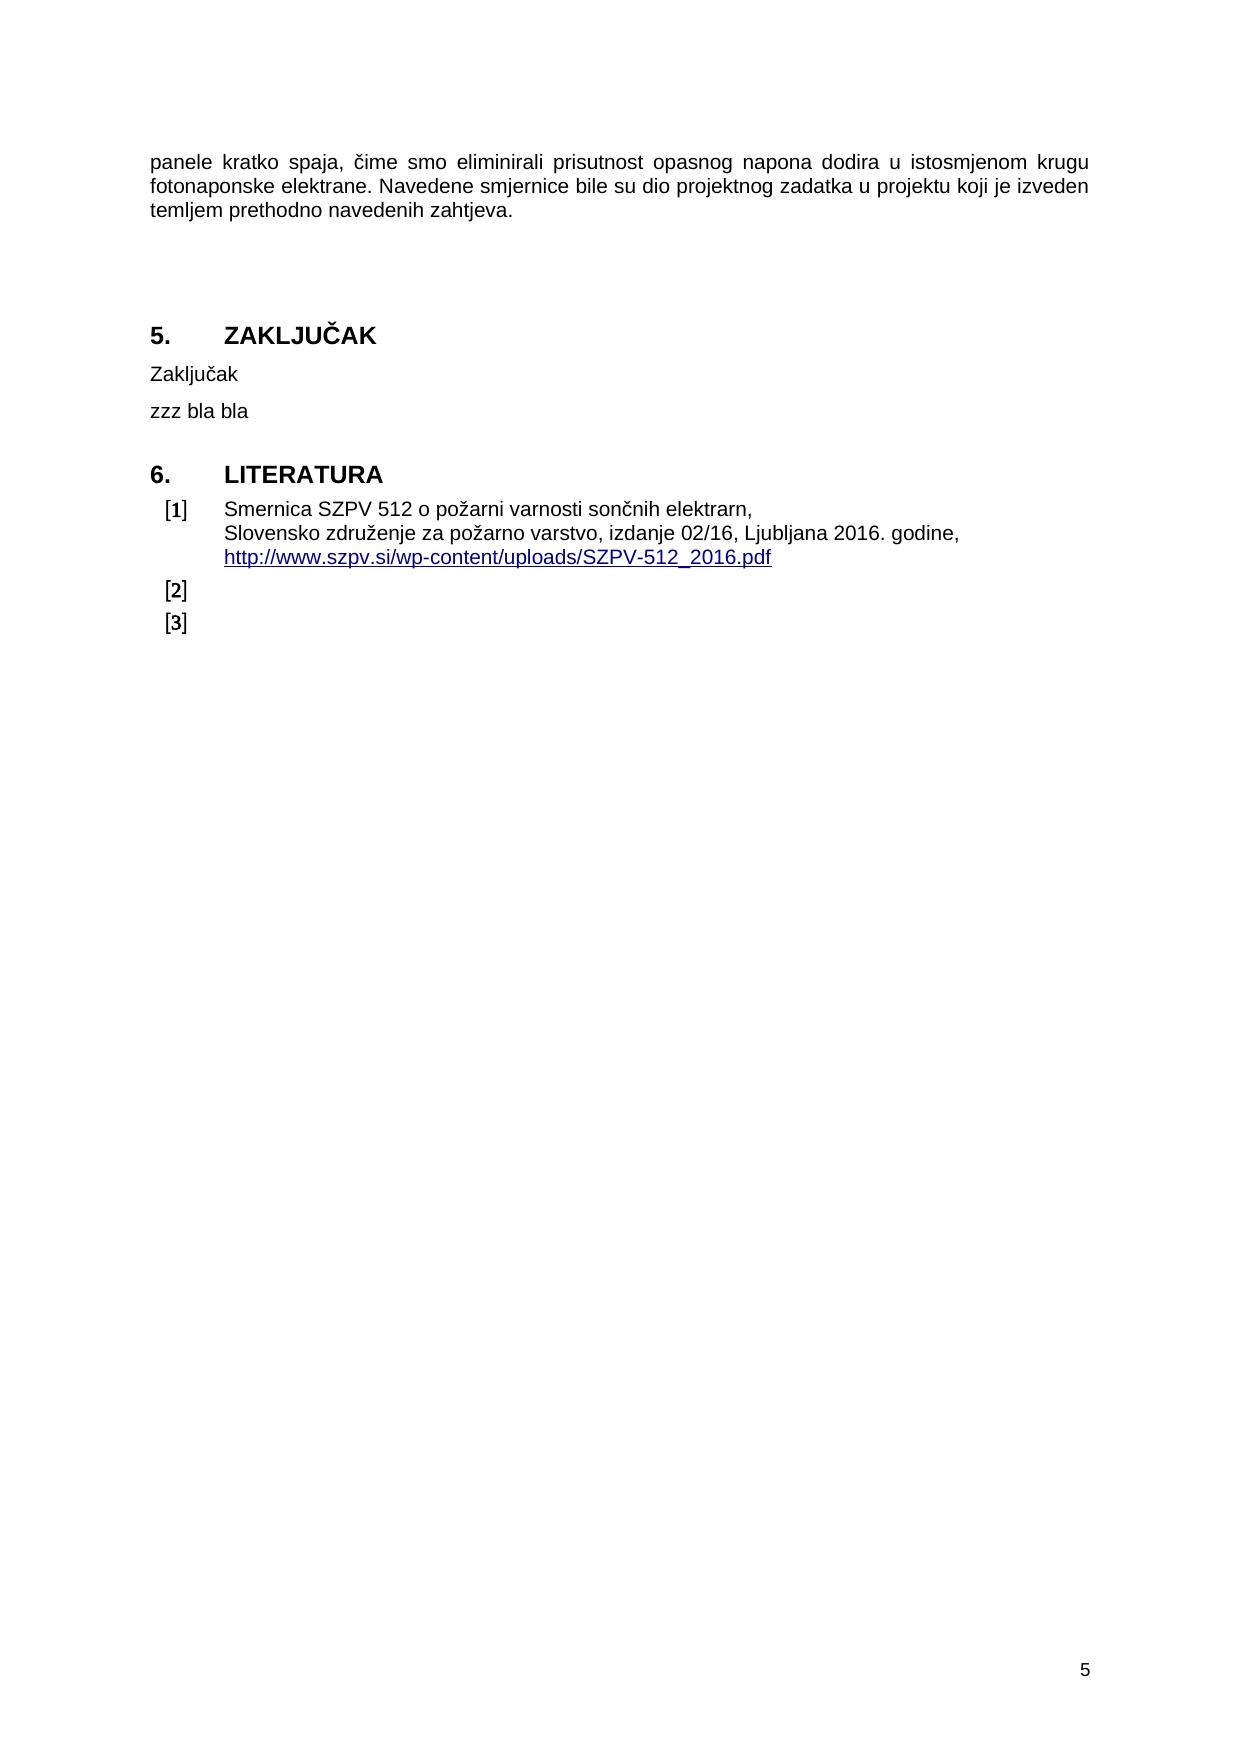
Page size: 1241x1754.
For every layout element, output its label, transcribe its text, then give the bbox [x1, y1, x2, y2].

list Smernica SZPV 512 o požarni varnosti sončnih elektrarn, Slovensko združenje za požarno varstvo, izdanje 02/16, Ljubljana 2016. godine, http://www.szpv.si/wp-content/uploads/SZPV-512_2016.pdf [187, 497, 1090, 569]
text 5. ZAKLJUČAK [150, 321, 1090, 349]
text 6. LITERATURA [150, 460, 1090, 489]
text Zaključak [150, 362, 1090, 386]
text zzz bla bla [150, 398, 1090, 422]
text panele kratko spaja, čime smo eliminirali prisutnost opasnog napona dodira u istosmjenom krugu fotonaponske elektrane. Navedene smjernice bile su dio projektnog zadatka u projektu koji je izveden temljem prethodno navedenih zahtjeva. [150, 150, 1090, 222]
